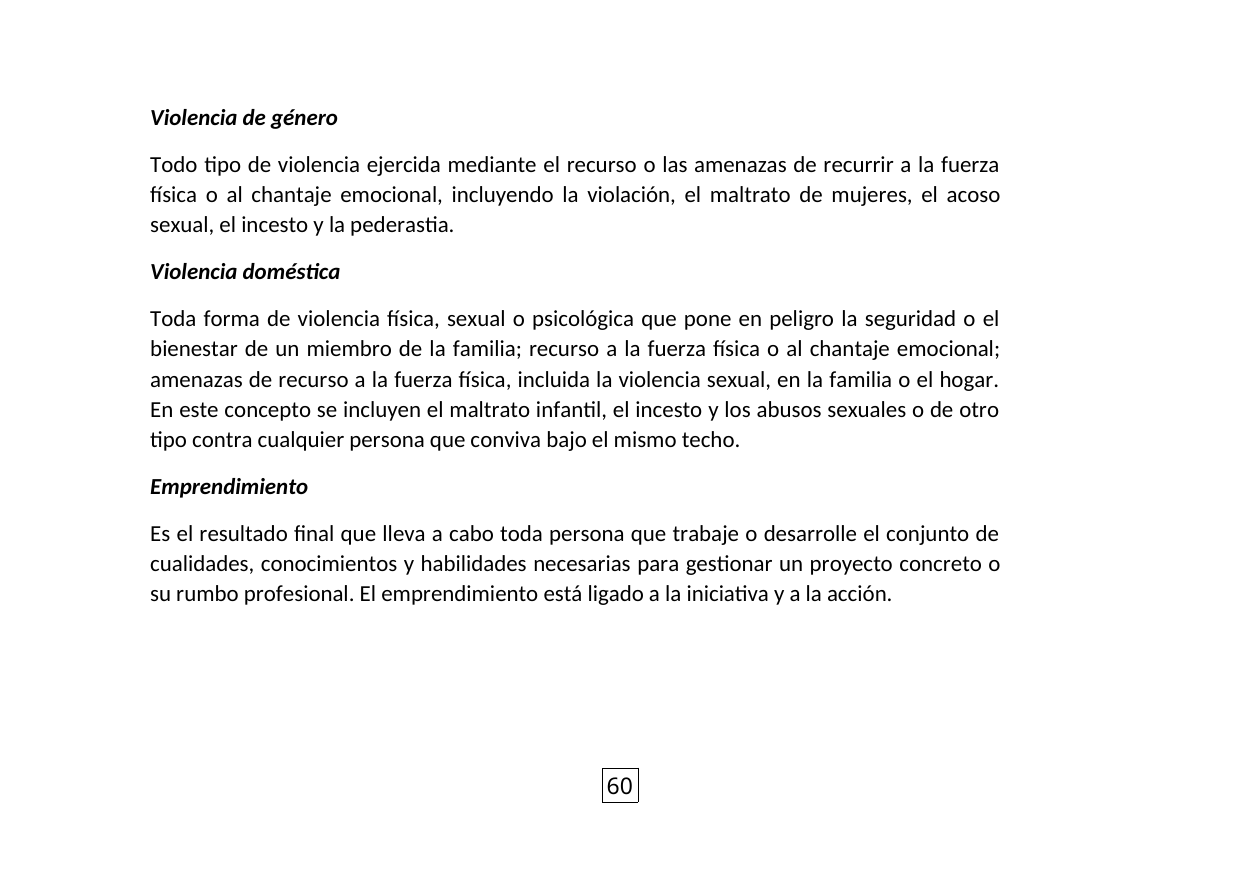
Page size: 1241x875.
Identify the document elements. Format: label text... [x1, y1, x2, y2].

subtitle Emprendimiento [150, 472, 1065, 500]
text Toda forma de violencia física, sexual o psicológica que pone en peligro la seguridad o el bienestar de un miembro de la familia; recurso a la fuerza física o al chantaje emocional; amenazas de recurso a la fuerza física, incluida la violencia sexual, en la familia o el hogar. En este concepto se incluyen el maltrato infantil, el incesto y los abusos sexuales o de otro tipo contra cualquier persona que conviva bajo el mismo techo. [150, 304, 1002, 453]
subtitle Violencia doméstica [150, 257, 1065, 285]
text Todo tipo de violencia ejercida mediante el recurso o las amenazas de recurrir a la fuerza física o al chantaje emocional, incluyendo la violación, el maltrato de mujeres, el acoso sexual, el incesto y la pederastia. [150, 150, 1002, 239]
subtitle Violencia de género [150, 103, 1065, 131]
text Es el resultado final que lleva a cabo toda persona que trabaje o desarrolle el conjunto de cualidades, conocimientos y habilidades necesarias para gestionar un proyecto concreto o su rumbo profesional. El emprendimiento está ligado a la iniciativa y a la acción. [150, 519, 1002, 607]
